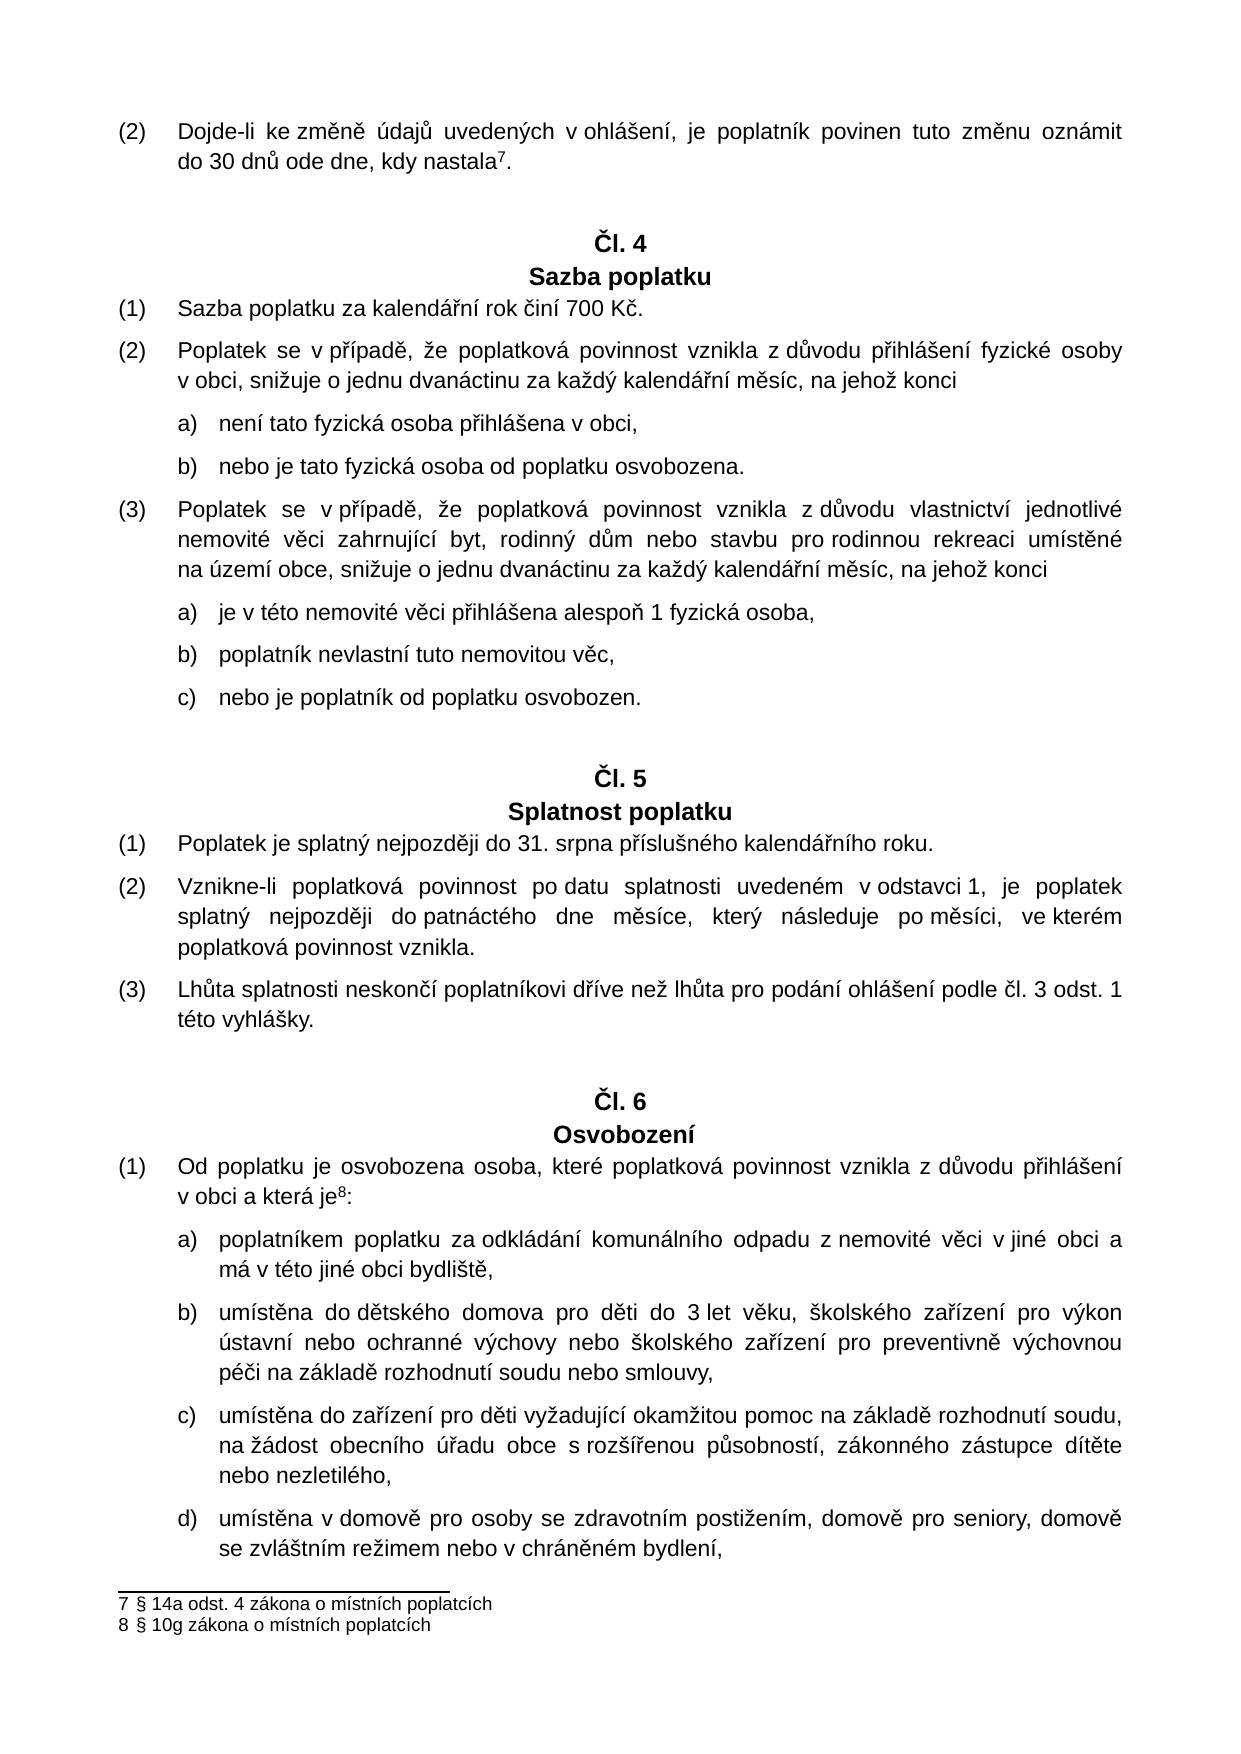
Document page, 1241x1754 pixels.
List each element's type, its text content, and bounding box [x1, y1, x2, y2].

list § 14a odst. 4 zákona o místních poplatcích [118, 1592, 1122, 1614]
list je v této nemovité věci přihlášena alespoň 1 fyzická osoba, [177, 599, 1122, 625]
list poplatníkem poplatku za odkládání komunálního odpadu z nemovité věci v jiné obci a má v této jiné obci bydliště, [177, 1226, 1122, 1282]
list umístěna do zařízení pro děti vyžadující okamžitou pomoc na základě rozhodnutí soudu, na žádost obecního úřadu obce s rozšířenou působností, zákonného zástupce dítěte nebo nezletilého, [177, 1402, 1122, 1488]
list Vznikne-li poplatková povinnost po datu splatnosti uvedeném v odstavci 1, je poplatek splatný nejpozději do patnáctého dne měsíce, který následuje po měsíci, ve kterém poplatková povinnost vznikla. [118, 873, 1122, 960]
list § 10g zákona o místních poplatcích [118, 1614, 1122, 1635]
list není tato fyzická osoba přihlášena v obci, [177, 410, 1122, 437]
list nebo je poplatník od poplatku osvobozen. [177, 684, 1122, 711]
list Poplatek se v případě, že poplatková povinnost vznikla z důvodu vlastnictví jednotlivé nemovité věci zahrnující byt, rodinný dům nebo stavbu pro rodinnou rekreaci umístěné na území obce, snižuje o jednu dvanáctinu za každý kalendářní měsíc, na jehož konci [118, 496, 1122, 582]
list Od poplatku je osvobozena osoba, které poplatková povinnost vznikla z důvodu přihlášení v obci a která je: [118, 1153, 1122, 1209]
list umístěna do dětského domova pro děti do 3 let věku, školského zařízení pro výkon ústavní nebo ochranné výchovy nebo školského zařízení pro preventivně výchovnou péči na základě rozhodnutí soudu nebo smlouvy, [177, 1298, 1122, 1385]
list Poplatek se v případě, že poplatková povinnost vznikla z důvodu přihlášení fyzické osoby v obci, snižuje o jednu dvanáctinu za každý kalendářní měsíc, na jehož konci [118, 337, 1122, 394]
list umístěna v domově pro osoby se zdravotním postižením, domově pro seniory, domově se zvláštním režimem nebo v chráněném bydlení, [177, 1505, 1122, 1561]
list Lhůta splatnosti neskončí poplatníkovi dříve než lhůta pro podání ohlášení podle čl. 3 odst. 1 této vyhlášky. [118, 976, 1122, 1033]
subtitle Čl. 4 Sazba poplatku [118, 228, 1122, 290]
list Poplatek je splatný nejpozději do 31. srpna příslušného kalendářního roku. [118, 830, 1122, 857]
list Dojde-li ke změně údajů uvedených v ohlášení, je poplatník povinen tuto změnu oznámit do 30 dnů ode dne, kdy nastala. [118, 118, 1122, 175]
list poplatník nevlastní tuto nemovitou věc, [177, 641, 1122, 668]
subtitle Čl. 5 Splatnost poplatku [118, 764, 1122, 826]
subtitle Čl. 6 Osvobození [118, 1087, 1122, 1148]
list nebo je tato fyzická osoba od poplatku osvobozena. [177, 453, 1122, 479]
list Sazba poplatku za kalendářní rok činí 700 Kč. [118, 294, 1122, 321]
